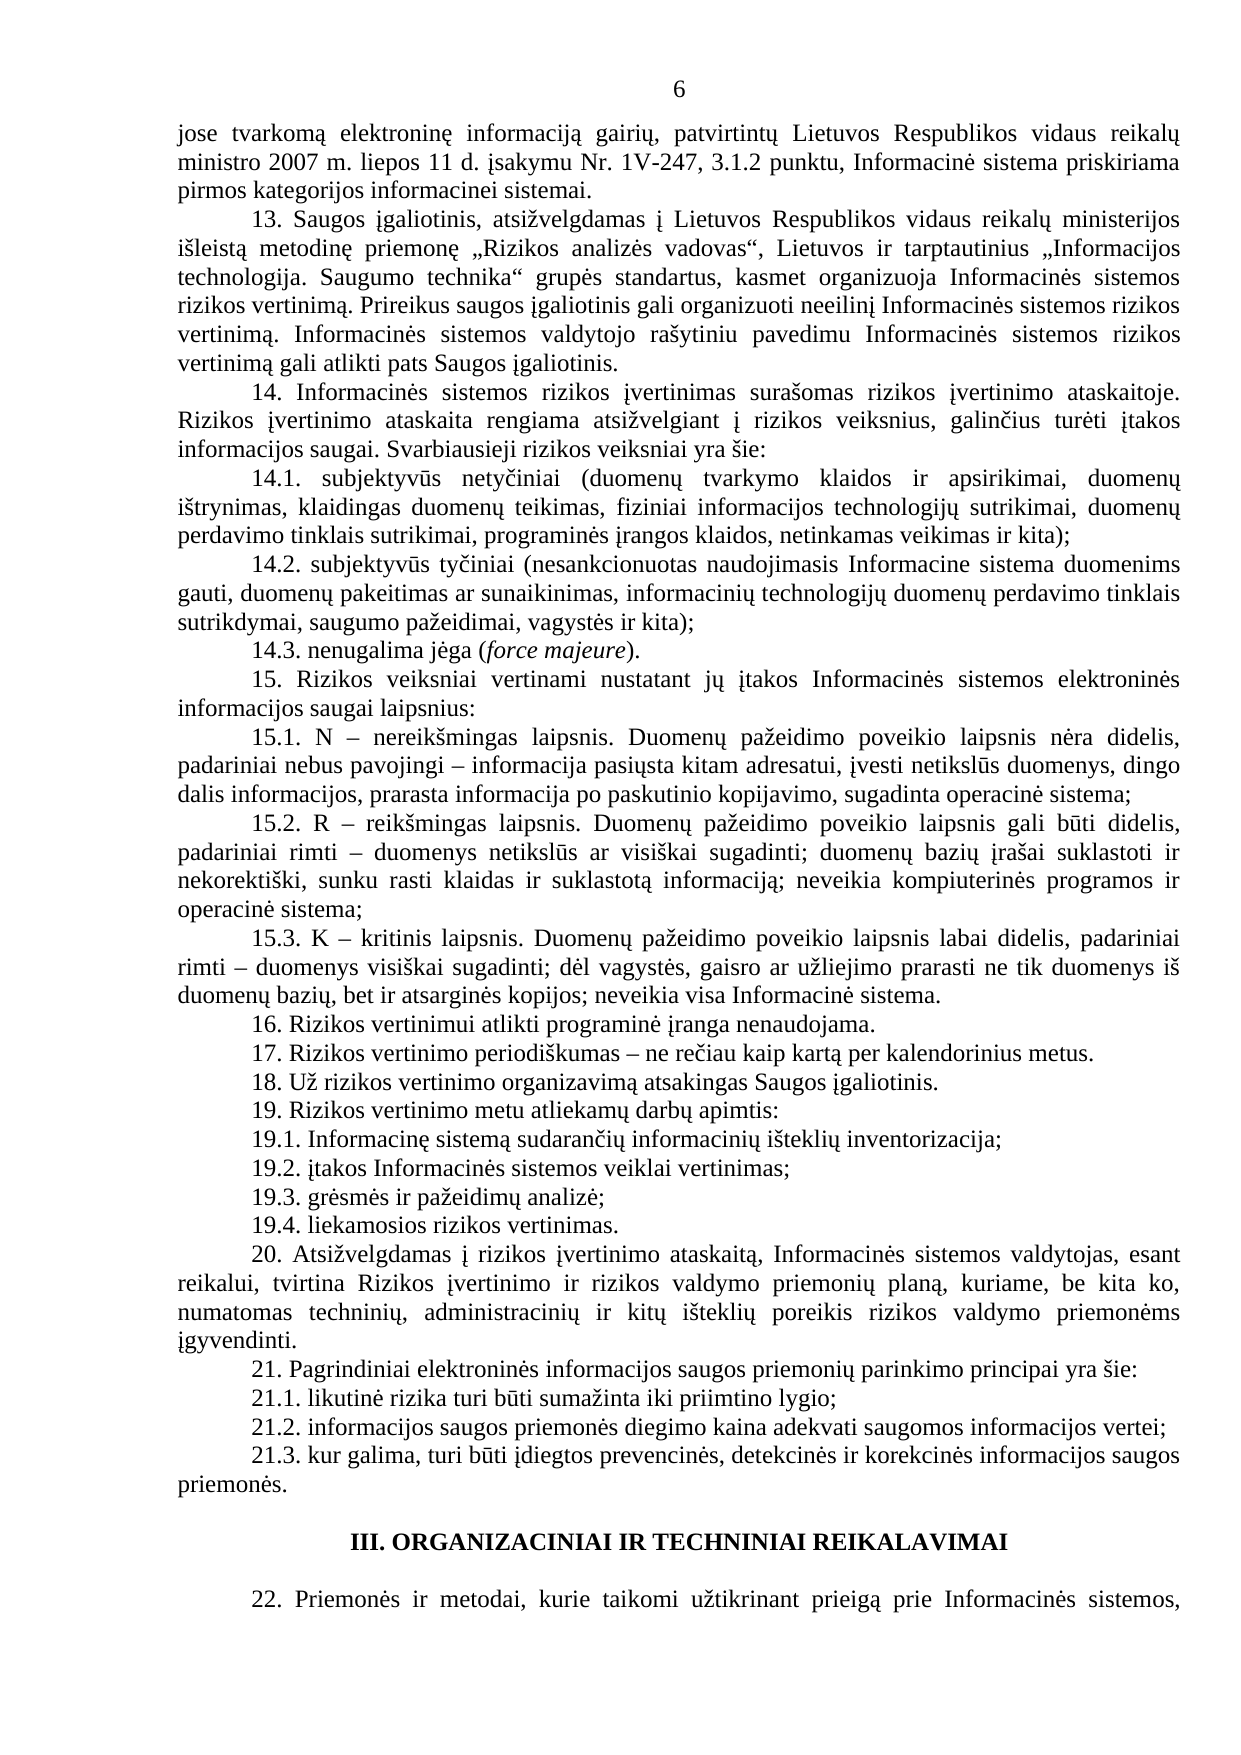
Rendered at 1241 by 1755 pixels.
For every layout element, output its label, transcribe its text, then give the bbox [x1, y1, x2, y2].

text jose tvarkomą elektroninę informaciją gairių, patvirtintų Lietuvos Respublikos vidaus reikalų ministro 2007 m. liepos 11 d. įsakymu Nr. 1V-247, 3.1.2 punktu, Informacinė sistema priskiriama pirmos kategorijos informacinei sistemai. [177, 118, 1181, 204]
text 14.1. subjektyvūs netyčiniai (duomenų tvarkymo klaidos ir apsirikimai, duomenų ištrynimas, klaidingas duomenų teikimas, fiziniai informacijos technologijų sutrikimai, duomenų perdavimo tinklais sutrikimai, programinės įrangos klaidos, netinkamas veikimas ir kita); [177, 463, 1181, 549]
text III. ORGANIZACINIAI IR TECHNINIAI REIKALAVIMAI [177, 1527, 1181, 1556]
text 20. Atsižvelgdamas į rizikos įvertinimo ataskaitą, Informacinės sistemos valdytojas, esant reikalui, tvirtina Rizikos įvertinimo ir rizikos valdymo priemonių planą, kuriame, be kita ko, numatomas techninių, administracinių ir kitų išteklių poreikis rizikos valdymo priemonėms įgyvendinti. [177, 1239, 1181, 1354]
text 15.3. K – kritinis laipsnis. Duomenų pažeidimo poveikio laipsnis labai didelis, padariniai rimti – duomenys visiškai sugadinti; dėl vagystės, gaisro ar užliejimo prarasti ne tik duomenys iš duomenų bazių, bet ir atsarginės kopijos; neveikia visa Informacinė sistema. [177, 923, 1181, 1009]
text 15.2. R – reikšmingas laipsnis. Duomenų pažeidimo poveikio laipsnis gali būti didelis, padariniai rimti – duomenys netikslūs ar visiškai sugadinti; duomenų bazių įrašai suklastoti ir nekorektiški, sunku rasti klaidas ir suklastotą informaciją; neveikia kompiuterinės programos ir operacinė sistema; [177, 808, 1181, 923]
text 22. Priemonės ir metodai, kurie taikomi užtikrinant prieigą prie Informacinės sistemos, [177, 1584, 1181, 1613]
text 19. Rizikos vertinimo metu atliekamų darbų apimtis: [177, 1096, 1181, 1124]
text 17. Rizikos vertinimo periodiškumas – ne rečiau kaip kartą per kalendorinius metus. [177, 1038, 1181, 1067]
text 14.3. nenugalima jėga (force majeure). [177, 636, 1181, 664]
text 21.2. informacijos saugos priemonės diegimo kaina adekvati saugomos informacijos vertei; [177, 1412, 1181, 1441]
text 16. Rizikos vertinimui atlikti programinė įranga nenaudojama. [177, 1009, 1181, 1038]
text 18. Už rizikos vertinimo organizavimą atsakingas Saugos įgaliotinis. [177, 1067, 1181, 1096]
text 13. Saugos įgaliotinis, atsižvelgdamas į Lietuvos Respublikos vidaus reikalų ministerijos išleistą metodinę priemonę „Rizikos analizės vadovas“, Lietuvos ir tarptautinius „Informacijos technologija. Saugumo technika“ grupės standartus, kasmet organizuoja Informacinės sistemos rizikos vertinimą. Prireikus saugos įgaliotinis gali organizuoti neeilinį Informacinės sistemos rizikos vertinimą. Informacinės sistemos valdytojo rašytiniu pavedimu Informacinės sistemos rizikos vertinimą gali atlikti pats Saugos įgaliotinis. [177, 204, 1181, 377]
text 15.1. N – nereikšmingas laipsnis. Duomenų pažeidimo poveikio laipsnis nėra didelis, padariniai nebus pavojingi – informacija pasiųsta kitam adresatui, įvesti netikslūs duomenys, dingo dalis informacijos, prarasta informacija po paskutinio kopijavimo, sugadinta operacinė sistema; [177, 722, 1181, 808]
text 21. Pagrindiniai elektroninės informacijos saugos priemonių parinkimo principai yra šie: [177, 1354, 1181, 1383]
text 14. Informacinės sistemos rizikos įvertinimas surašomas rizikos įvertinimo ataskaitoje. Rizikos įvertinimo ataskaita rengiama atsižvelgiant į rizikos veiksnius, galinčius turėti įtakos informacijos saugai. Svarbiausieji rizikos veiksniai yra šie: [177, 377, 1181, 463]
text 14.2. subjektyvūs tyčiniai (nesankcionuotas naudojimasis Informacine sistema duomenims gauti, duomenų pakeitimas ar sunaikinimas, informacinių technologijų duomenų perdavimo tinklais sutrikdymai, saugumo pažeidimai, vagystės ir kita); [177, 549, 1181, 636]
text 21.1. likutinė rizika turi būti sumažinta iki priimtino lygio; [177, 1383, 1181, 1412]
text 19.3. grėsmės ir pažeidimų analizė; [177, 1182, 1181, 1211]
text 19.2. įtakos Informacinės sistemos veiklai vertinimas; [177, 1153, 1181, 1182]
text 19.4. liekamosios rizikos vertinimas. [177, 1211, 1181, 1239]
text 21.3. kur galima, turi būti įdiegtos prevencinės, detekcinės ir korekcinės informacijos saugos priemonės. [177, 1441, 1181, 1498]
text 15. Rizikos veiksniai vertinami nustatant jų įtakos Informacinės sistemos elektroninės informacijos saugai laipsnius: [177, 664, 1181, 722]
text 19.1. Informacinę sistemą sudarančių informacinių išteklių inventorizacija; [177, 1124, 1181, 1153]
